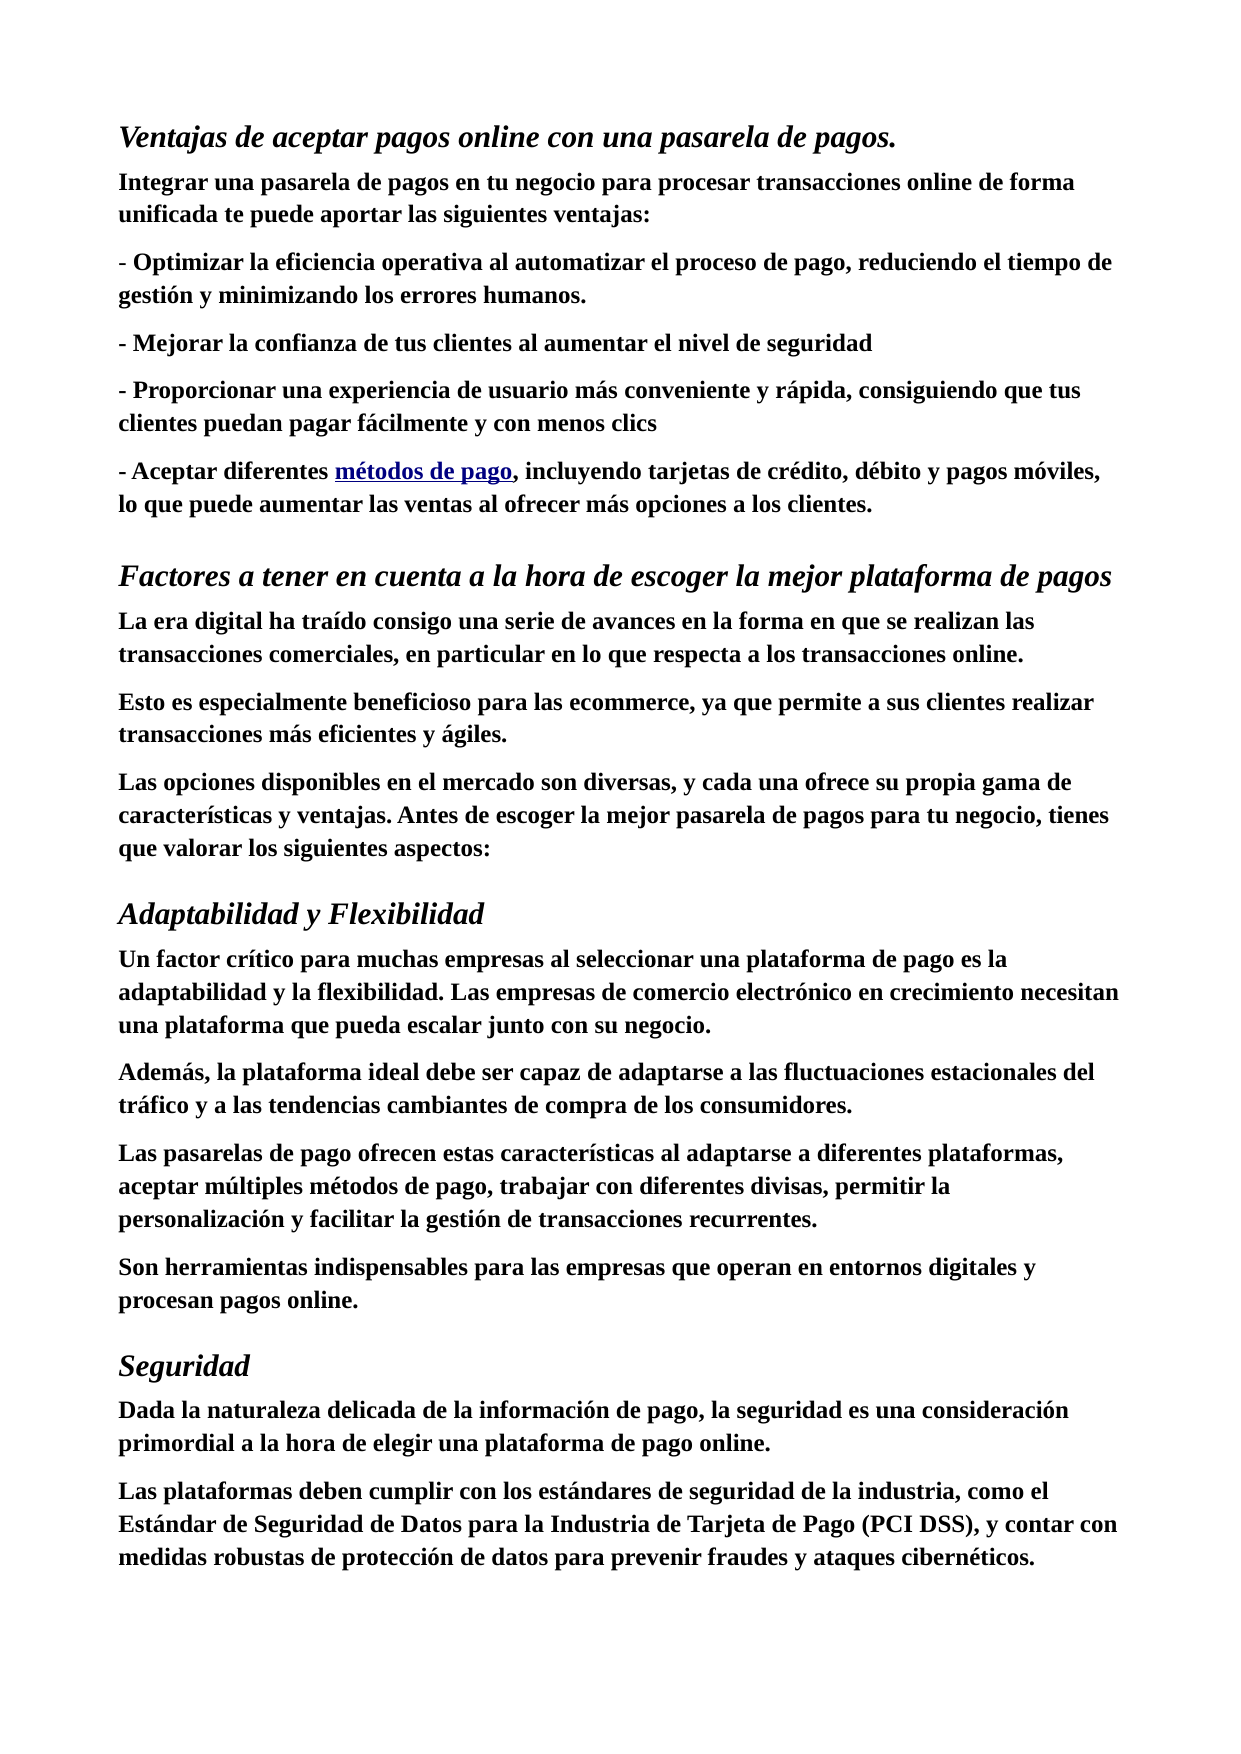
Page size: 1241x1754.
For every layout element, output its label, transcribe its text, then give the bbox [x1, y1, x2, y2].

text Además, la plataforma ideal debe ser capaz de adaptarse a las fluctuaciones estacionales del tráfico y a las tendencias cambiantes de compra de los consumidores. [118, 1057, 1122, 1119]
text - Mejorar la confianza de tus clientes al aumentar el nivel de seguridad [118, 328, 1122, 357]
subtitle Adaptabilidad y Flexibilidad [118, 895, 1122, 931]
text Esto es especialmente beneficioso para las ecommerce, ya que permite a sus clientes realizar transacciones más eficientes y ágiles. [118, 687, 1122, 748]
text Las plataformas deben cumplir con los estándares de seguridad de la industria, como el Estándar de Seguridad de Datos para la Industria de Tarjeta de Pago (PCI DSS), y contar con medidas robustas de protección de datos para prevenir fraudes y ataques cibernéticos. [118, 1476, 1122, 1571]
text Las pasarelas de pago ofrecen estas características al adaptarse a diferentes plataformas, aceptar múltiples métodos de pago, trabajar con diferentes divisas, permitir la personalización y facilitar la gestión de transacciones recurrentes. [118, 1138, 1122, 1233]
subtitle Ventajas de aceptar pagos online con una pasarela de pagos. [118, 118, 1122, 154]
text - Optimizar la eficiencia operativa al automatizar el proceso de pago, reduciendo el tiempo de gestión y minimizando los errores humanos. [118, 247, 1122, 309]
text Las opciones disponibles en el mercado son diversas, y cada una ofrece su propia gama de características y ventajas. Antes de escoger la mejor pasarela de pagos para tu negocio, tienes que valorar los siguientes aspectos: [118, 767, 1122, 862]
subtitle Factores a tener en cuenta a la hora de escoger la mejor plataforma de pagos [118, 557, 1122, 593]
text - Proporcionar una experiencia de usuario más conveniente y rápida, consiguiendo que tus clientes puedan pagar fácilmente y con menos clics [118, 375, 1122, 437]
text Son herramientas indispensables para las empresas que operan en entornos digitales y procesan pagos online. [118, 1252, 1122, 1313]
subtitle Seguridad [118, 1347, 1122, 1383]
text Integrar una pasarela de pagos en tu negocio para procesar transacciones online de forma unificada te puede aportar las siguientes ventajas: [118, 167, 1122, 228]
text - Aceptar diferentes métodos de pago, incluyendo tarjetas de crédito, débito y pagos móviles, lo que puede aumentar las ventas al ofrecer más opciones a los clientes. [118, 456, 1122, 518]
text Un factor crítico para muchas empresas al seleccionar una plataforma de pago es la adaptabilidad y la flexibilidad. Las empresas de comercio electrónico en crecimiento necesitan una plataforma que pueda escalar junto con su negocio. [118, 944, 1122, 1039]
text La era digital ha traído consigo una serie de avances en la forma en que se realizan las transacciones comerciales, en particular en lo que respecta a los transacciones online. [118, 606, 1122, 668]
text Dada la naturaleza delicada de la información de pago, la seguridad es una consideración primordial a la hora de elegir una plataforma de pago online. [118, 1395, 1122, 1457]
